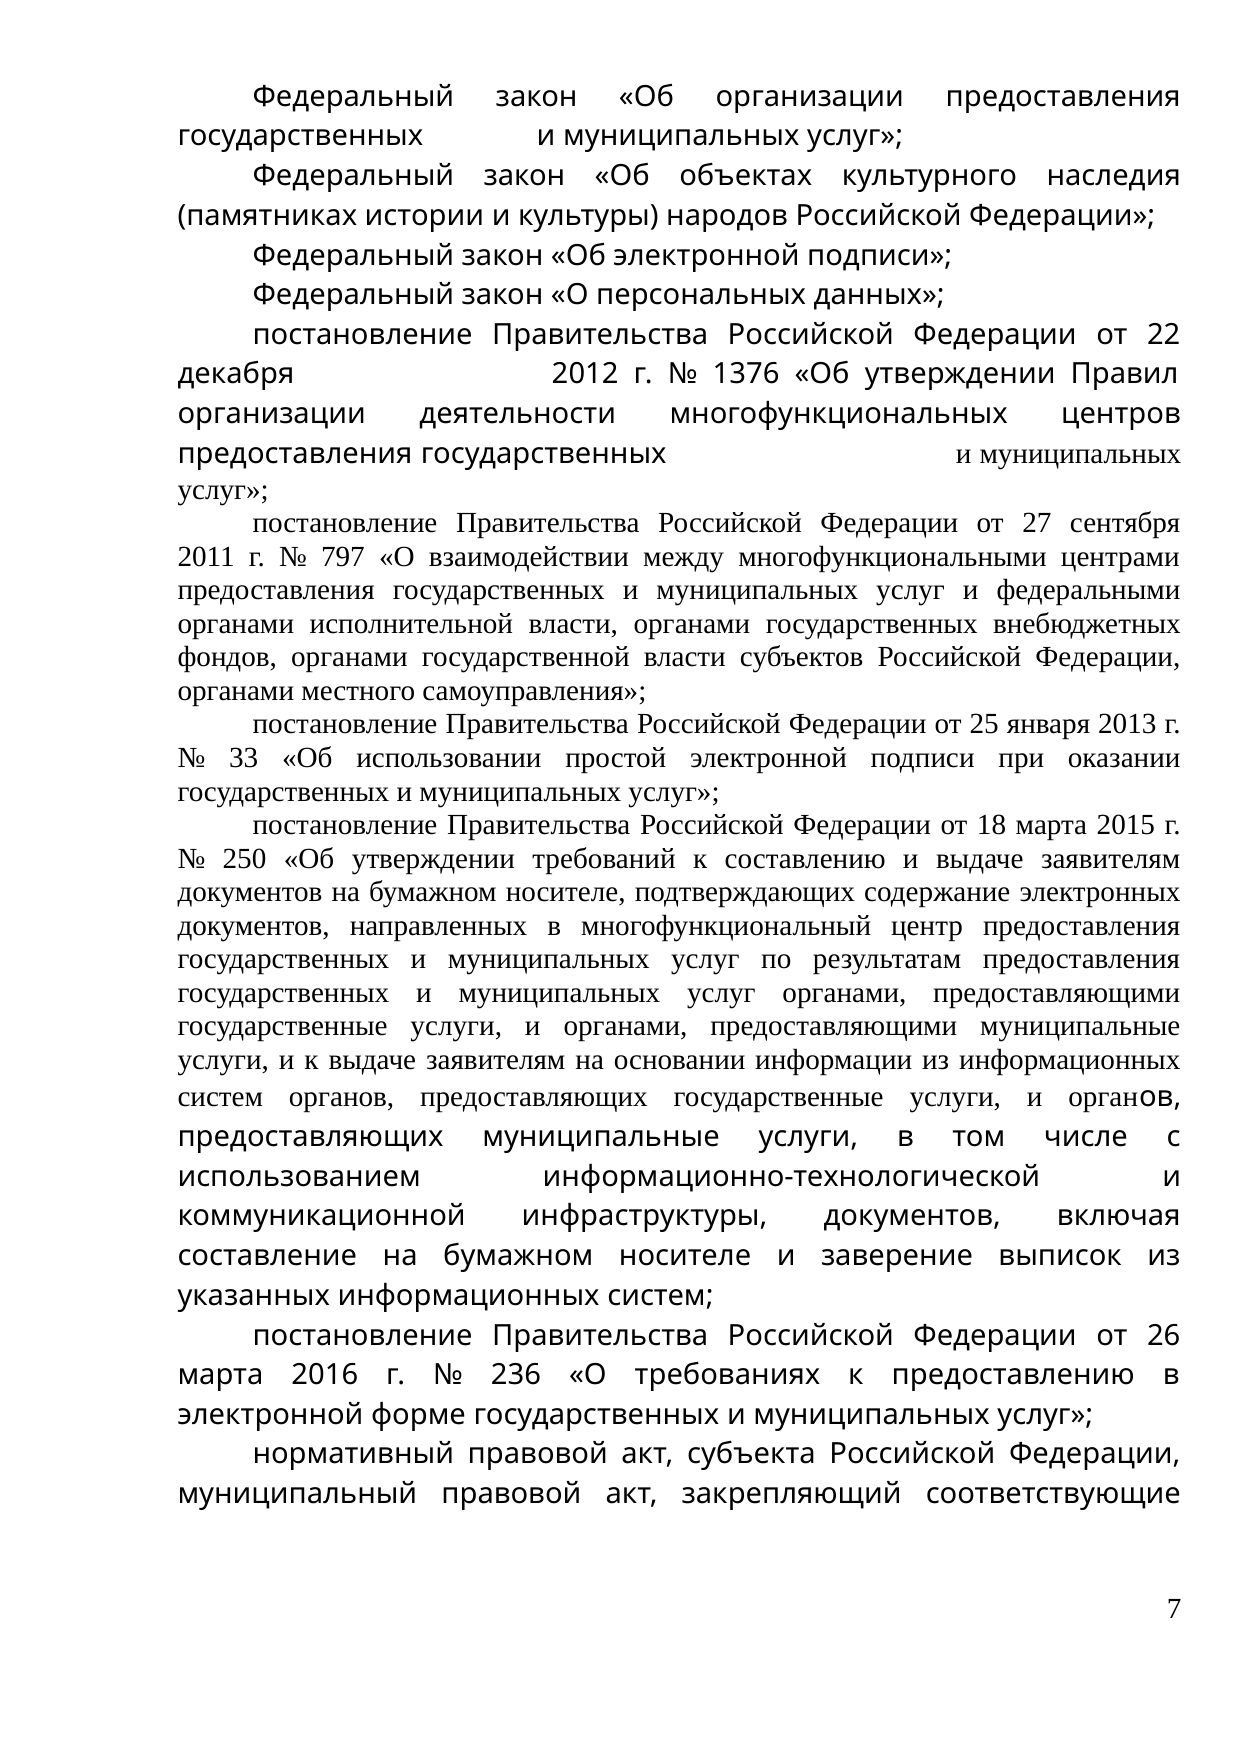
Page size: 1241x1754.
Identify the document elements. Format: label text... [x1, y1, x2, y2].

text постановление Правительства Российской Федерации от 25 января 2013 г. № 33 «Об использовании простой электронной подписи при оказании государственных и муниципальных услуг»; [177, 707, 1181, 807]
text постановление Правительства Российской Федерации от 18 марта 2015 г. № 250 «Об утверждении требований к составлению и выдаче заявителям документов на бумажном носителе, подтверждающих содержание электронных документов, направленных в многофункциональный центр предоставления государственных и муниципальных услуг по результатам предоставления государственных и муниципальных услуг органами, предоставляющими государственные услуги, и органами, предоставляющими муниципальные услуги, и к выдаче заявителям на основании информации из информационных систем органов, предоставляющих государственные услуги, и органов, предоставляющих муниципальные услуги, в том числе с использованием информационно-технологической и коммуникационной инфраструктуры, документов, включая составление на бумажном носителе и заверение выписок из указанных информационных систем; [177, 807, 1181, 1314]
text нормативный правовой акт, субъекта Российской Федерации, муниципальный правовой акт, закрепляющий соответствующие [177, 1433, 1181, 1512]
text Федеральный закон «Об объектах культурного наследия (памятниках истории и культуры) народов Российской Федерации»; [177, 154, 1181, 234]
text Федеральный закон «Об электронной подписи»; [177, 234, 1181, 273]
text постановление Правительства Российской Федерации от 22 декабря 2012 г. № 1376 «Об утверждении Правил организации деятельности многофункциональных центров предоставления государственных и муниципальных услуг»; [177, 313, 1181, 505]
text постановление Правительства Российской Федерации от 26 марта 2016 г. № 236 «О требованиях к предоставлению в электронной форме государственных и муниципальных услуг»; [177, 1314, 1181, 1433]
text Федеральный закон «О персональных данных»; [177, 273, 1181, 313]
text постановление Правительства Российской Федерации от 27 сентября 2011 г. № 797 «О взаимодействии между многофункциональными центрами предоставления государственных и муниципальных услуг и федеральными органами исполнительной власти, органами государственных внебюджетных фондов, органами государственной власти субъектов Российской Федерации, органами местного самоуправления»; [177, 505, 1181, 707]
text Федеральный закон «Об организации предоставления государственных и муниципальных услуг»; [177, 75, 1181, 154]
